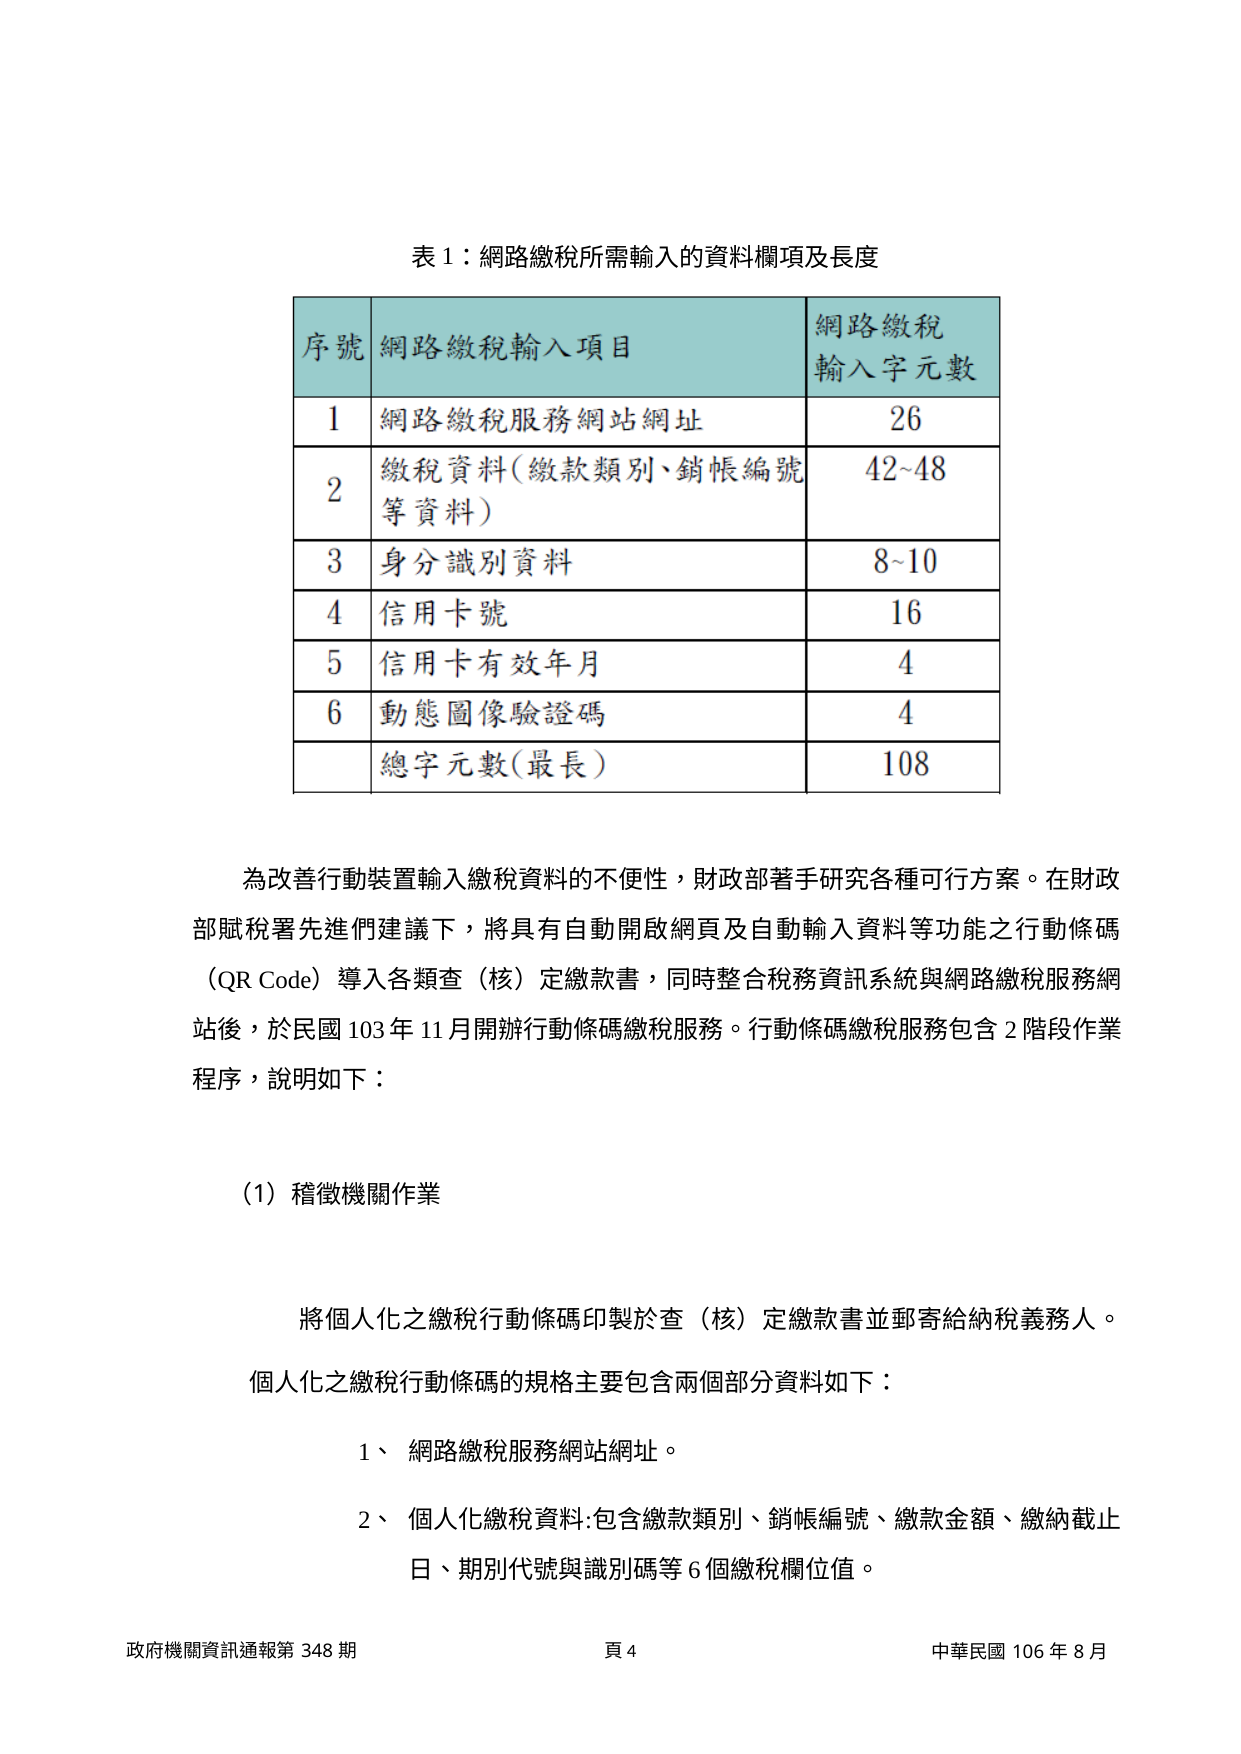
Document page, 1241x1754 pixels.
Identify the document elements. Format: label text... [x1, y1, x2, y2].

list 個人化繳稅資料:包含繳款類別、銷帳編號、繳款金額、繳納截止日、期別代號與識別碼等6個繳稅欄位值。 [358, 1489, 1122, 1589]
text 為改善行動裝置輸入繳稅資料的不便性，財政部著手研究各種可行方案。在財政部賦稅署先進們建議下，將具有自動開啟網頁及自動輸入資料等功能之行動條碼（QR Code）導入各類查（核）定繳款書，同時整合稅務資訊系統與網路繳稅服務網站後，於民國103年11月開辦行動條碼繳稅服務。行動條碼繳稅服務包含2階段作業程序，說明如下： [192, 848, 1122, 1098]
text 表1：網路繳稅所需輸入的資料欄項及長度 [118, 214, 1122, 276]
list 稽徵機關作業 [227, 1151, 1122, 1214]
text 將個人化之繳稅行動條碼印製於查（核）定繳款書並郵寄給納稅義務人。個人化之繳稅行動條碼的規格主要包含兩個部分資料如下： [249, 1276, 1122, 1401]
list 網路繳稅服務網站網址。 [358, 1420, 1122, 1470]
